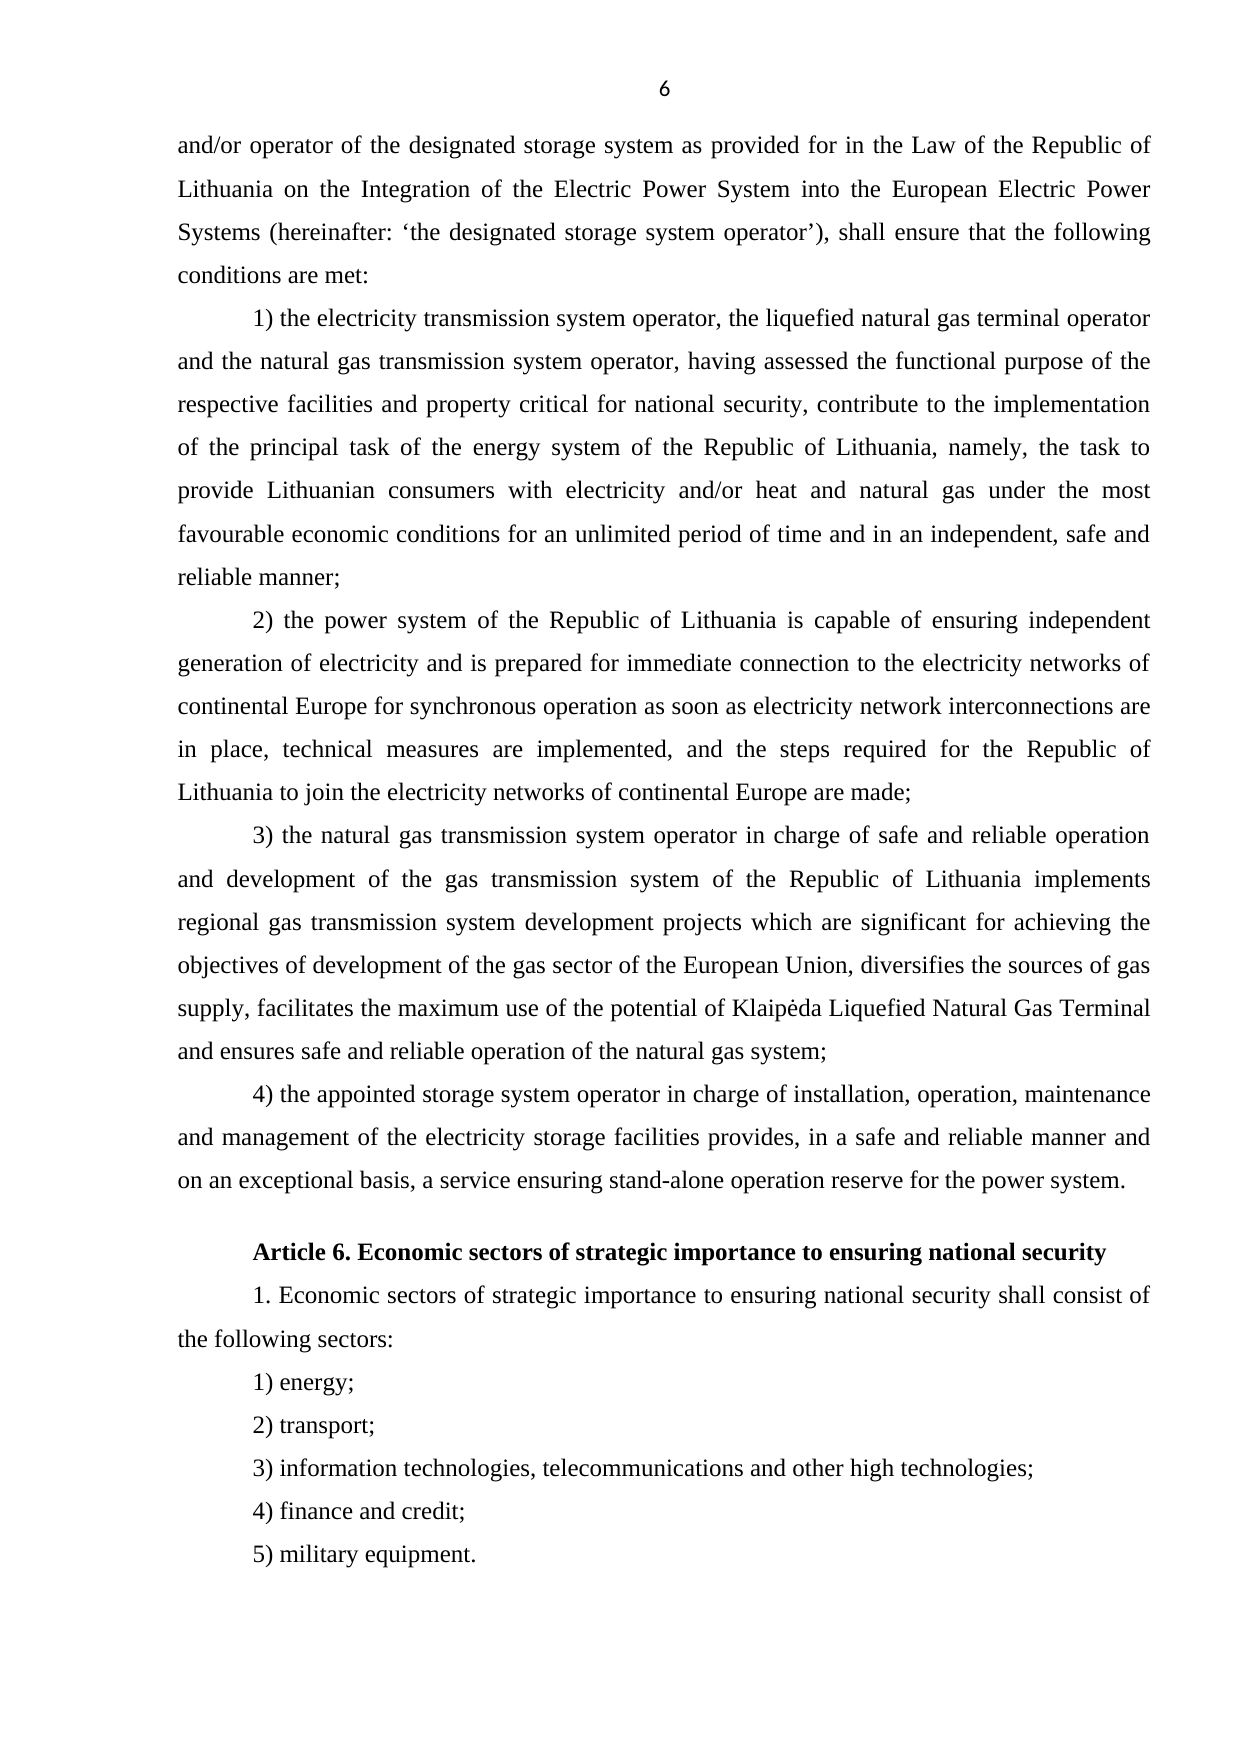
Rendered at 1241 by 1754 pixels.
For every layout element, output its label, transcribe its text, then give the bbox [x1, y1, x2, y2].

text 5) military equipment. [177, 1539, 1152, 1568]
text 3) information technologies, telecommunications and other high technologies; [177, 1453, 1152, 1482]
text 1) energy; [177, 1367, 1152, 1396]
text 1) the electricity transmission system operator, the liquefied natural gas terminal operator and the natural gas transmission system operator, having assessed the functional purpose of the respective facilities and property critical for national security, contribute to the implementation of the principal task of the energy system of the Republic of Lithuania, namely, the task to provide Lithuanian consumers with electricity and/or heat and natural gas under the most favourable economic conditions for an unlimited period of time and in an independent, safe and reliable manner; [177, 303, 1152, 591]
text 2) transport; [177, 1410, 1152, 1439]
text 2) the power system of the Republic of Lithuania is capable of ensuring independent generation of electricity and is prepared for immediate connection to the electricity networks of continental Europe for synchronous operation as soon as electricity network interconnections are in place, technical measures are implemented, and the steps required for the Republic of Lithuania to join the electricity networks of continental Europe are made; [177, 605, 1152, 806]
text and/or operator of the designated storage system as provided for in the Law of the Republic of Lithuania on the Integration of the Electric Power System into the European Electric Power Systems (hereinafter: ‘the designated storage system operator’), shall ensure that the following conditions are met: [177, 131, 1152, 289]
text 3) the natural gas transmission system operator in charge of safe and reliable operation and development of the gas transmission system of the Republic of Lithuania implements regional gas transmission system development projects which are significant for achieving the objectives of development of the gas sector of the European Union, diversifies the sources of gas supply, facilitates the maximum use of the potential of Klaipėda Liquefied Natural Gas Terminal and ensures safe and reliable operation of the natural gas system; [177, 821, 1152, 1065]
text Article 6. Economic sectors of strategic importance to ensuring national security [177, 1237, 1152, 1266]
text 4) the appointed storage system operator in charge of installation, operation, maintenance and management of the electricity storage facilities provides, in a safe and reliable manner and on an exceptional basis, a service ensuring stand-alone operation reserve for the power system. [177, 1079, 1152, 1194]
text 1. Economic sectors of strategic importance to ensuring national security shall consist of the following sectors: [177, 1281, 1152, 1352]
text 4) finance and credit; [177, 1496, 1152, 1525]
